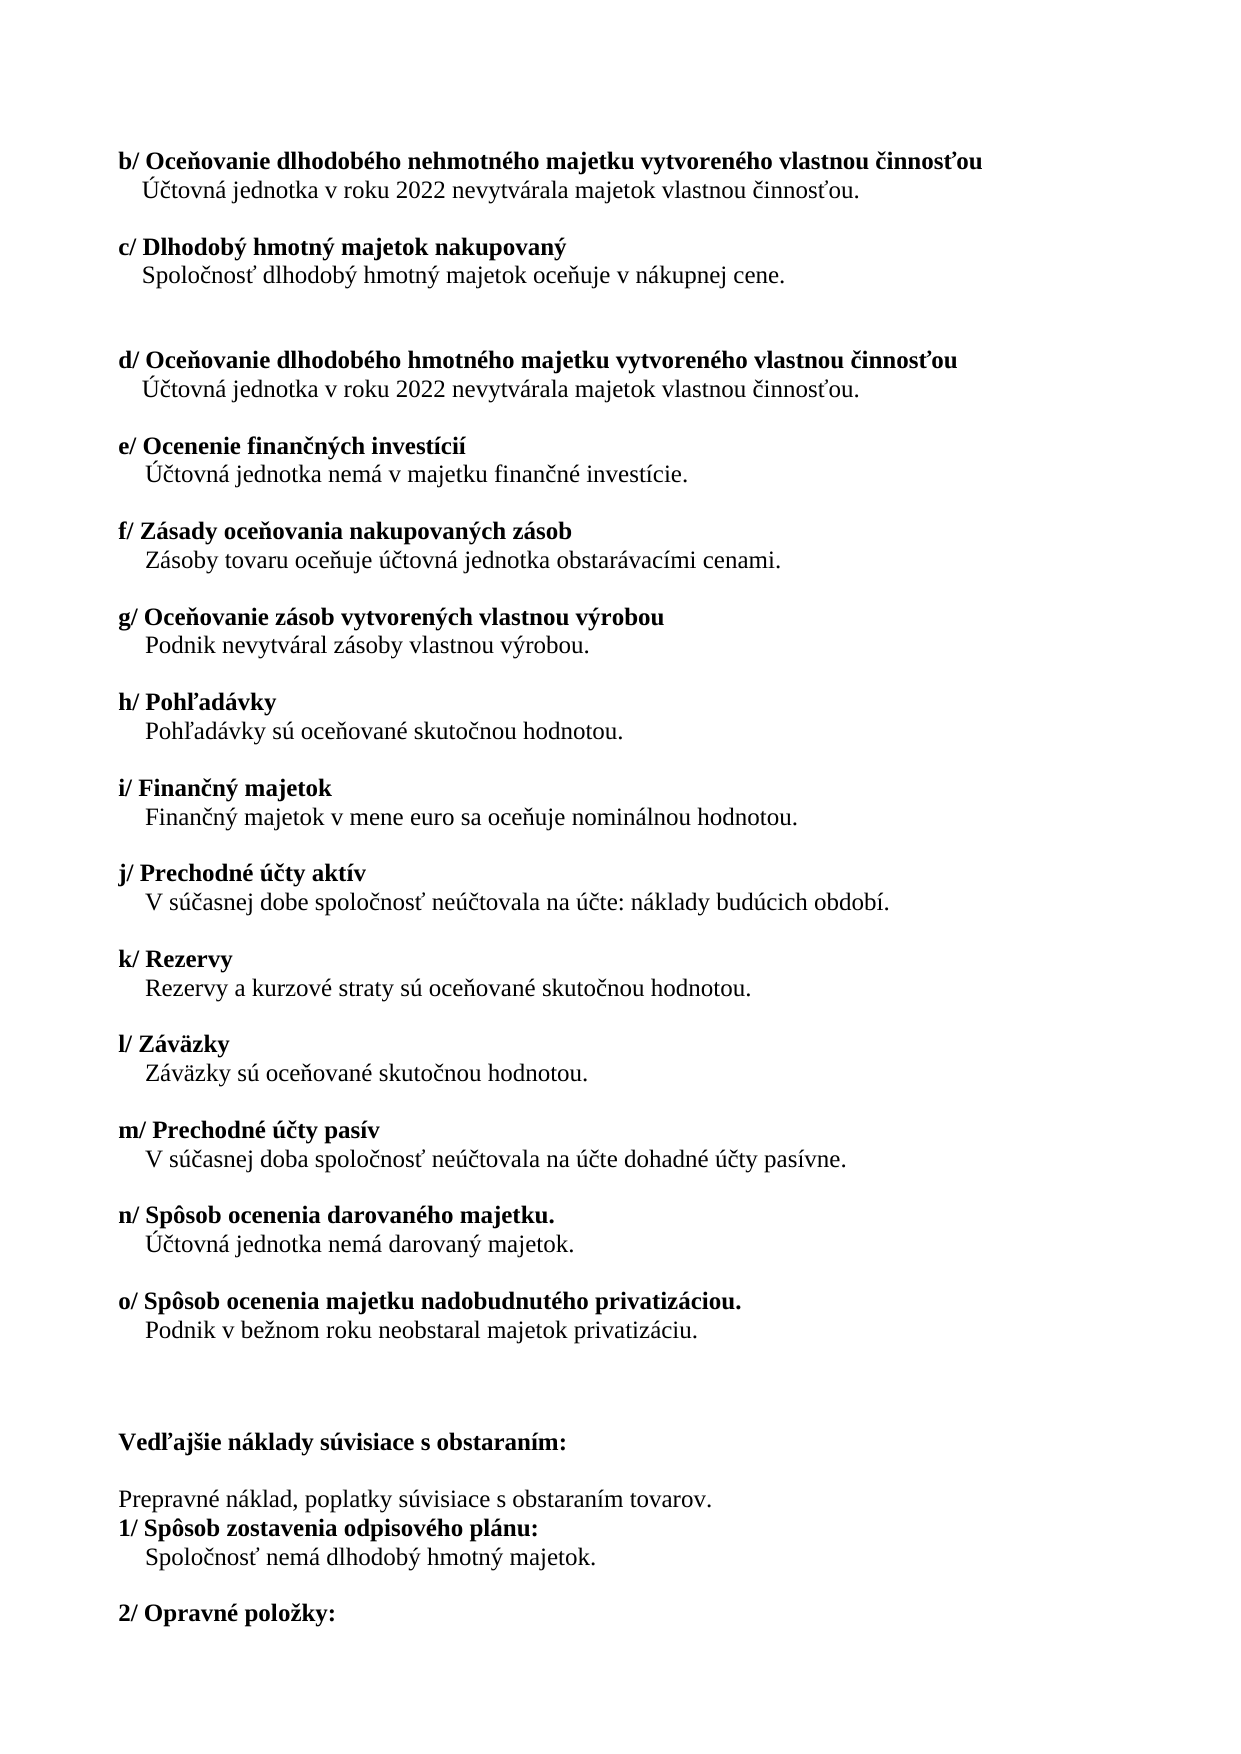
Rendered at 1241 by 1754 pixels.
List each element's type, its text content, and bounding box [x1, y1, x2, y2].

text Podnik nevytváral zásoby vlastnou výrobou. [118, 631, 1122, 659]
text m/ Prechodné účty pasív [118, 1115, 1122, 1144]
text Účtovná jednotka v roku 2022 nevytvárala majetok vlastnou činnosťou. [118, 175, 1122, 204]
text Účtovná jednotka nemá darovaný majetok. [118, 1229, 1122, 1258]
text Zásoby tovaru oceňuje účtovná jednotka obstarávacími cenami. [118, 545, 1122, 574]
text Finančný majetok v mene euro sa oceňuje nominálnou hodnotou. [118, 802, 1122, 830]
text Spoločnosť nemá dlhodobý hmotný majetok. [118, 1542, 1122, 1571]
text Pohľadávky sú oceňované skutočnou hodnotou. [118, 716, 1122, 745]
text g/ Oceňovanie zásob vytvorených vlastnou výrobou [118, 602, 1122, 631]
text i/ Finančný majetok [118, 773, 1122, 802]
text h/ Pohľadávky [118, 687, 1122, 716]
text b/ Oceňovanie dlhodobého nehmotného majetku vytvoreného vlastnou činnosťou [118, 146, 1122, 175]
text l/ Záväzky [118, 1029, 1122, 1058]
text d/ Oceňovanie dlhodobého hmotného majetku vytvoreného vlastnou činnosťou [118, 345, 1122, 374]
text o/ Spôsob ocenenia majetku nadobudnutého privatizáciou. [118, 1286, 1122, 1315]
text Účtovná jednotka v roku 2022 nevytvárala majetok vlastnou činnosťou. [118, 374, 1122, 403]
text 2/ Opravné položky: [118, 1598, 1122, 1627]
text f/ Zásady oceňovania nakupovaných zásob [118, 516, 1122, 545]
text k/ Rezervy [118, 944, 1122, 973]
text Spoločnosť dlhodobý hmotný majetok oceňuje v nákupnej cene. [118, 260, 1122, 289]
text j/ Prechodné účty aktív [118, 858, 1122, 887]
text c/ Dlhodobý hmotný majetok nakupovaný [118, 232, 1122, 260]
text e/ Ocenenie finančných investícií [118, 431, 1122, 459]
text V súčasnej dobe spoločnosť neúčtovala na účte: náklady budúcich období. [118, 887, 1122, 916]
text n/ Spôsob ocenenia darovaného majetku. [118, 1200, 1122, 1229]
text Podnik v bežnom roku neobstaral majetok privatizáciu. [118, 1315, 1122, 1343]
text Vedľajšie náklady súvisiace s obstaraním: [118, 1427, 1122, 1456]
text Účtovná jednotka nemá v majetku finančné investície. [118, 459, 1122, 488]
text Rezervy a kurzové straty sú oceňované skutočnou hodnotou. [118, 973, 1122, 1001]
text Prepravné náklad, poplatky súvisiace s obstaraním tovarov. [118, 1484, 1122, 1513]
text Záväzky sú oceňované skutočnou hodnotou. [118, 1058, 1122, 1087]
text V súčasnej doba spoločnosť neúčtovala na účte dohadné účty pasívne. [118, 1144, 1122, 1172]
text 1/ Spôsob zostavenia odpisového plánu: [118, 1513, 1122, 1542]
